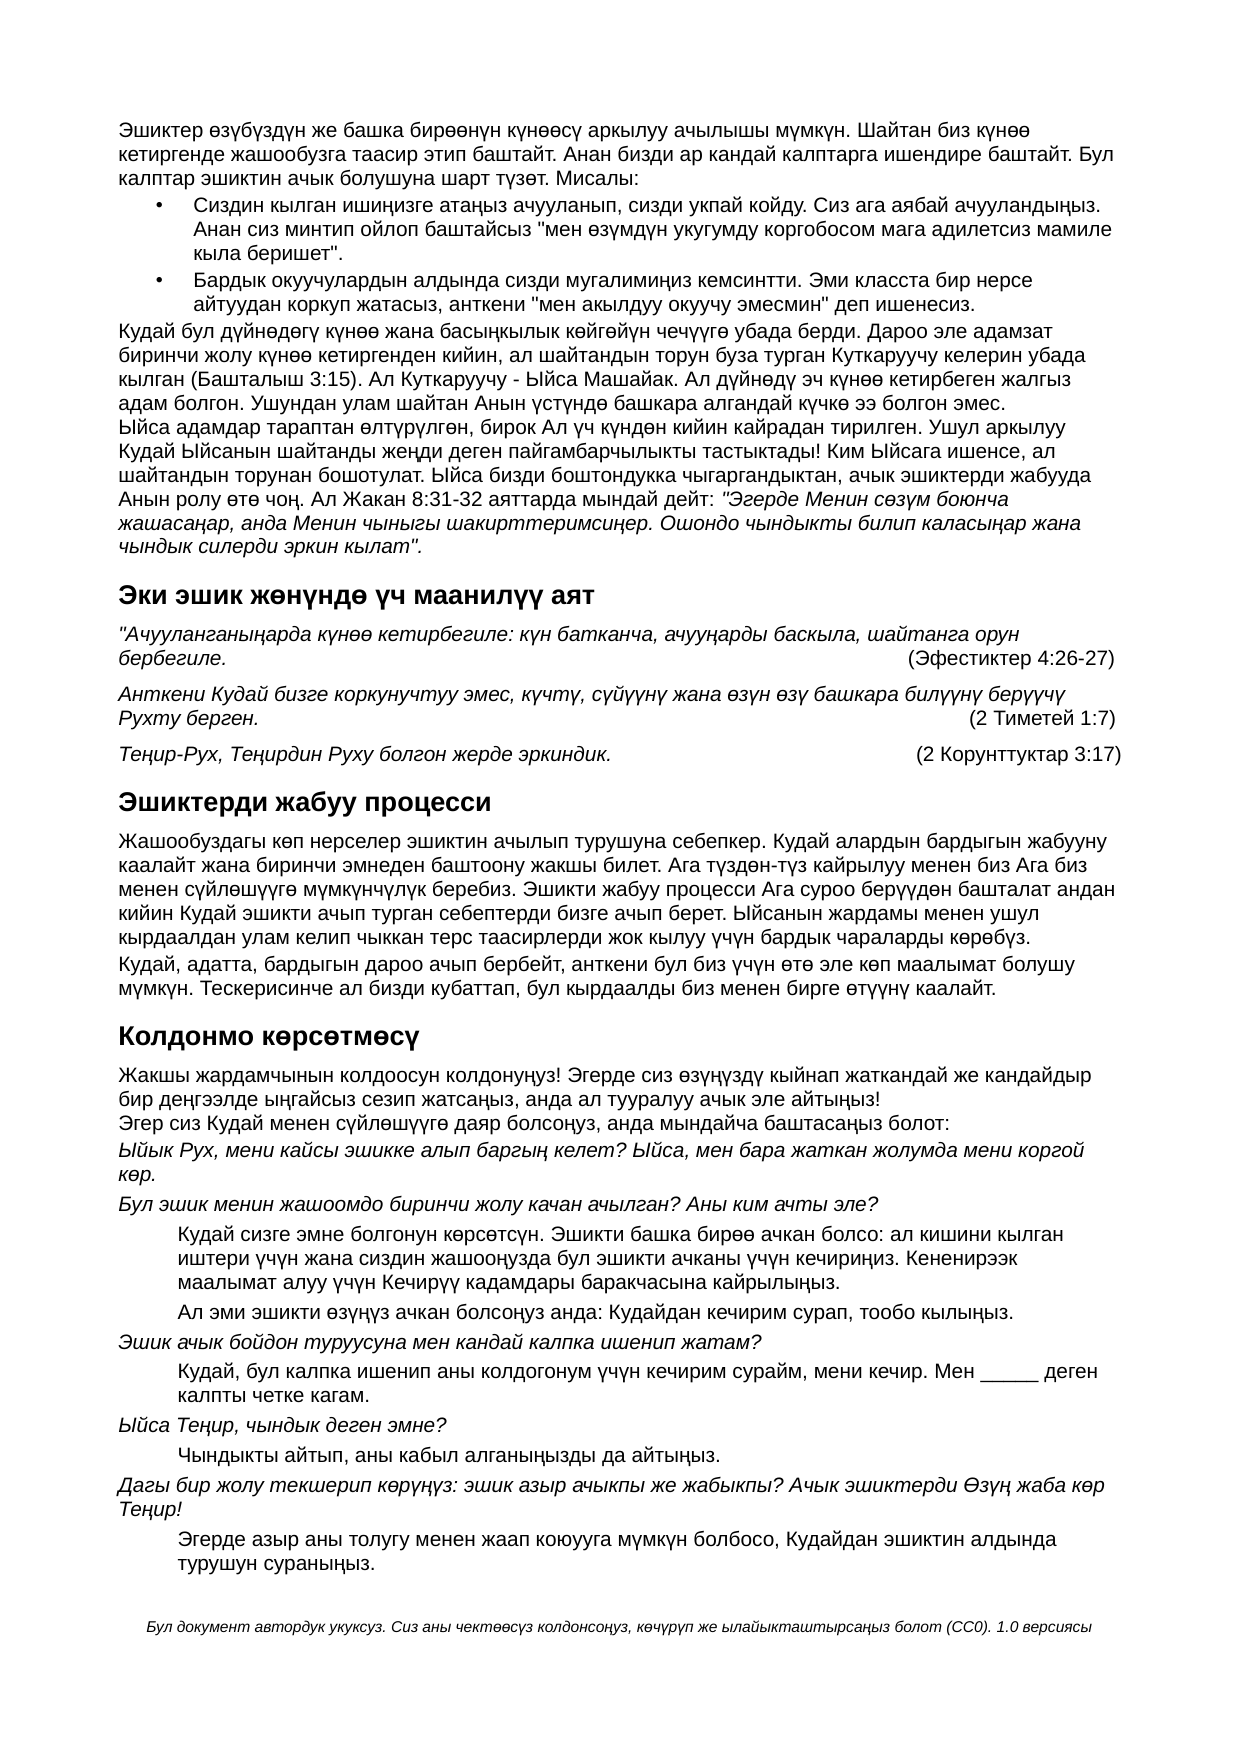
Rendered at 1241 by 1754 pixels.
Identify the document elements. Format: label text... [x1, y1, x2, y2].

text Жакшы жардамчынын колдоосун колдонуңуз! Эгерде сиз өзүңүздү кыйнап жаткандай же кандайдыр бир деңгээлде ыңгайсыз сезип жатсаңыз, анда ал тууралуу ачык эле айтыңыз! Эгер сиз Кудай менен сүйлөшүүгө даяр болсоңуз, анда мындайча баштасаңыз болот: [118, 1063, 1122, 1135]
text Кудай, адатта, бардыгын дароо ачып бербейт, анткени бул биз үчүн өтө эле көп маалымат болушу мүмкүн. Тескерисинче ал бизди кубаттап, бул кырдаалды биз менен бирге өтүүнү каалайт. [118, 952, 1122, 999]
text Чындыкты айтып, аны кабыл алганыңызды да айтыңыз. [177, 1443, 1122, 1467]
text Кудай бул дүйнөдөгү күнөө жана басыңкылык көйгөйүн чечүүгө убада берди. Дароо эле адамзат биринчи жолу күнөө кетиргенден кийин, ал шайтандын торун буза турган Куткаруучу келерин убада кылган (Башталыш 3:15). Ал Куткаруучу - Ыйса Машайак. Ал дүйнөдү эч күнөө кетирбеген жалгыз адам болгон. Ушундан улам шайтан Анын үстүндө башкара алгандай күчкө ээ болгон эмес. Ыйса адамдар тараптан өлтүрүлгөн, бирок Ал үч күндөн кийин кайрадан тирилген. Ушул аркылуу Кудай Ыйсанын шайтанды жеңди деген пайгамбарчылыкты тастыктады! Ким Ыйсага ишенсе, ал шайтандын торунан бошотулат. Ыйса бизди боштондукка чыгаргандыктан, ачык эшиктерди жабууда Анын ролу өтө чоң. Ал Жакан 8:31-32 аяттарда мындай дейт: "Эгерде Менин сөзүм боюнча жашасаңар, анда Менин чыныгы шакирттеримсиңер. Ошондо чындыкты билип каласыңар жана чындык силерди эркин кылат". [118, 319, 1122, 558]
subtitle Колдонмо көрсөтмөсү [118, 1020, 1122, 1051]
text Анткени Кудай бизге коркунучтуу эмес, күчтү, сүйүүнү жана өзүн өзү башкара билүүнү берүүчү Рухту берген. (2 Тиметей 1:7) [118, 682, 1122, 729]
text Дагы бир жолу текшерип көрүңүз: эшик азыр ачыкпы же жабыкпы? Ачык эшиктерди Өзүң жаба көр Теңир! [118, 1473, 1122, 1521]
text Эгерде азыр аны толугу менен жаап коюууга мүмкүн болбосо, Кудайдан эшиктин алдында турушун сураныңыз. [177, 1527, 1122, 1575]
text Кудай, бул калпка ишенип аны колдогонум үчүн кечирим сурайм, мени кечир. Мен _____ деген калпты четке кагам. [177, 1359, 1122, 1407]
list Бардык окуучулардын алдында сизди мугалимиңиз кемсинтти. Эми класста бир нерсе айтуудан коркуп жатасыз, анткени "мен акылдуу окуучу эмесмин" деп ишенесиз. [156, 268, 1122, 316]
text Теңир-Рух, Теңирдин Руху болгон жерде эркиндик. (2 Корунттуктар 3:17) [118, 741, 1122, 765]
text Кудай сизге эмне болгонун көрсөтсүн. Эшикти башка бирөө ачкан болсо: ал кишини кылган иштери үчүн жана сиздин жашооңузда бул эшикти ачканы үчүн кечириңиз. Кененирээк маалымат алуу үчүн Кечирүү кадамдары баракчасына кайрылыңыз. [177, 1222, 1122, 1294]
text Ал эми эшикти өзүңүз ачкан болсоңуз анда: Кудайдан кечирим сурап, тообо кылыңыз. [177, 1299, 1122, 1323]
subtitle Эки эшик жөнүндө үч маанилүү аят [118, 579, 1122, 610]
text Бул эшик менин жашоомдо биринчи жолу качан ачылган? Аны ким ачты эле? [118, 1192, 1122, 1216]
subtitle Эшиктерди жабуу процесси [118, 786, 1122, 817]
list Сиздин кылган ишиңизге атаңыз ачууланып, сизди укпай койду. Сиз ага аябай ачууландыңыз. Анан сиз минтип ойлоп баштайсыз "мен өзүмдүн укугумду коргобосом мага адилетсиз мамиле кыла беришет". [156, 193, 1122, 265]
text Эшиктер өзүбүздүн же башка бирөөнүн күнөөсү аркылуу ачылышы мүмкүн. Шайтан биз күнөө кетиргенде жашообузга таасир этип баштайт. Анан бизди ар кандай калптарга ишендире баштайт. Бул калптар эшиктин ачык болушуна шарт түзөт. Мисалы: [118, 118, 1122, 190]
text Жашообуздагы көп нерселер эшиктин ачылып турушуна себепкер. Кудай алардын бардыгын жабууну каалайт жана биринчи эмнеден баштоону жакшы билет. Ага түздөн-түз кайрылуу менен биз Ага биз менен сүйлөшүүгө мүмкүнчүлүк беребиз. Эшикти жабуу процесси Ага суроо берүүдөн башталат андан кийин Кудай эшикти ачып турган себептерди бизге ачып берет. Ыйсанын жардамы менен ушул кырдаалдан улам келип чыккан терс таасирлерди жок кылуу үчүн бардык чараларды көрөбүз. [118, 829, 1122, 949]
text "Ачууланганыңарда күнөө кетирбегиле: күн батканча, ачууңарды баскыла, шайтанга орун бербегиле. (Эфестиктер 4:26-27) [118, 622, 1122, 670]
text Ыйса Теңир, чындык деген эмне? [118, 1413, 1122, 1437]
text Эшик ачык бойдон туруусуна мен кандай калпка ишенип жатам? [118, 1329, 1122, 1353]
text Ыйык Рух, мени кайсы эшикке алып баргың келет? Ыйса, мен бара жаткан жолумда мени коргой көр. [118, 1138, 1122, 1186]
